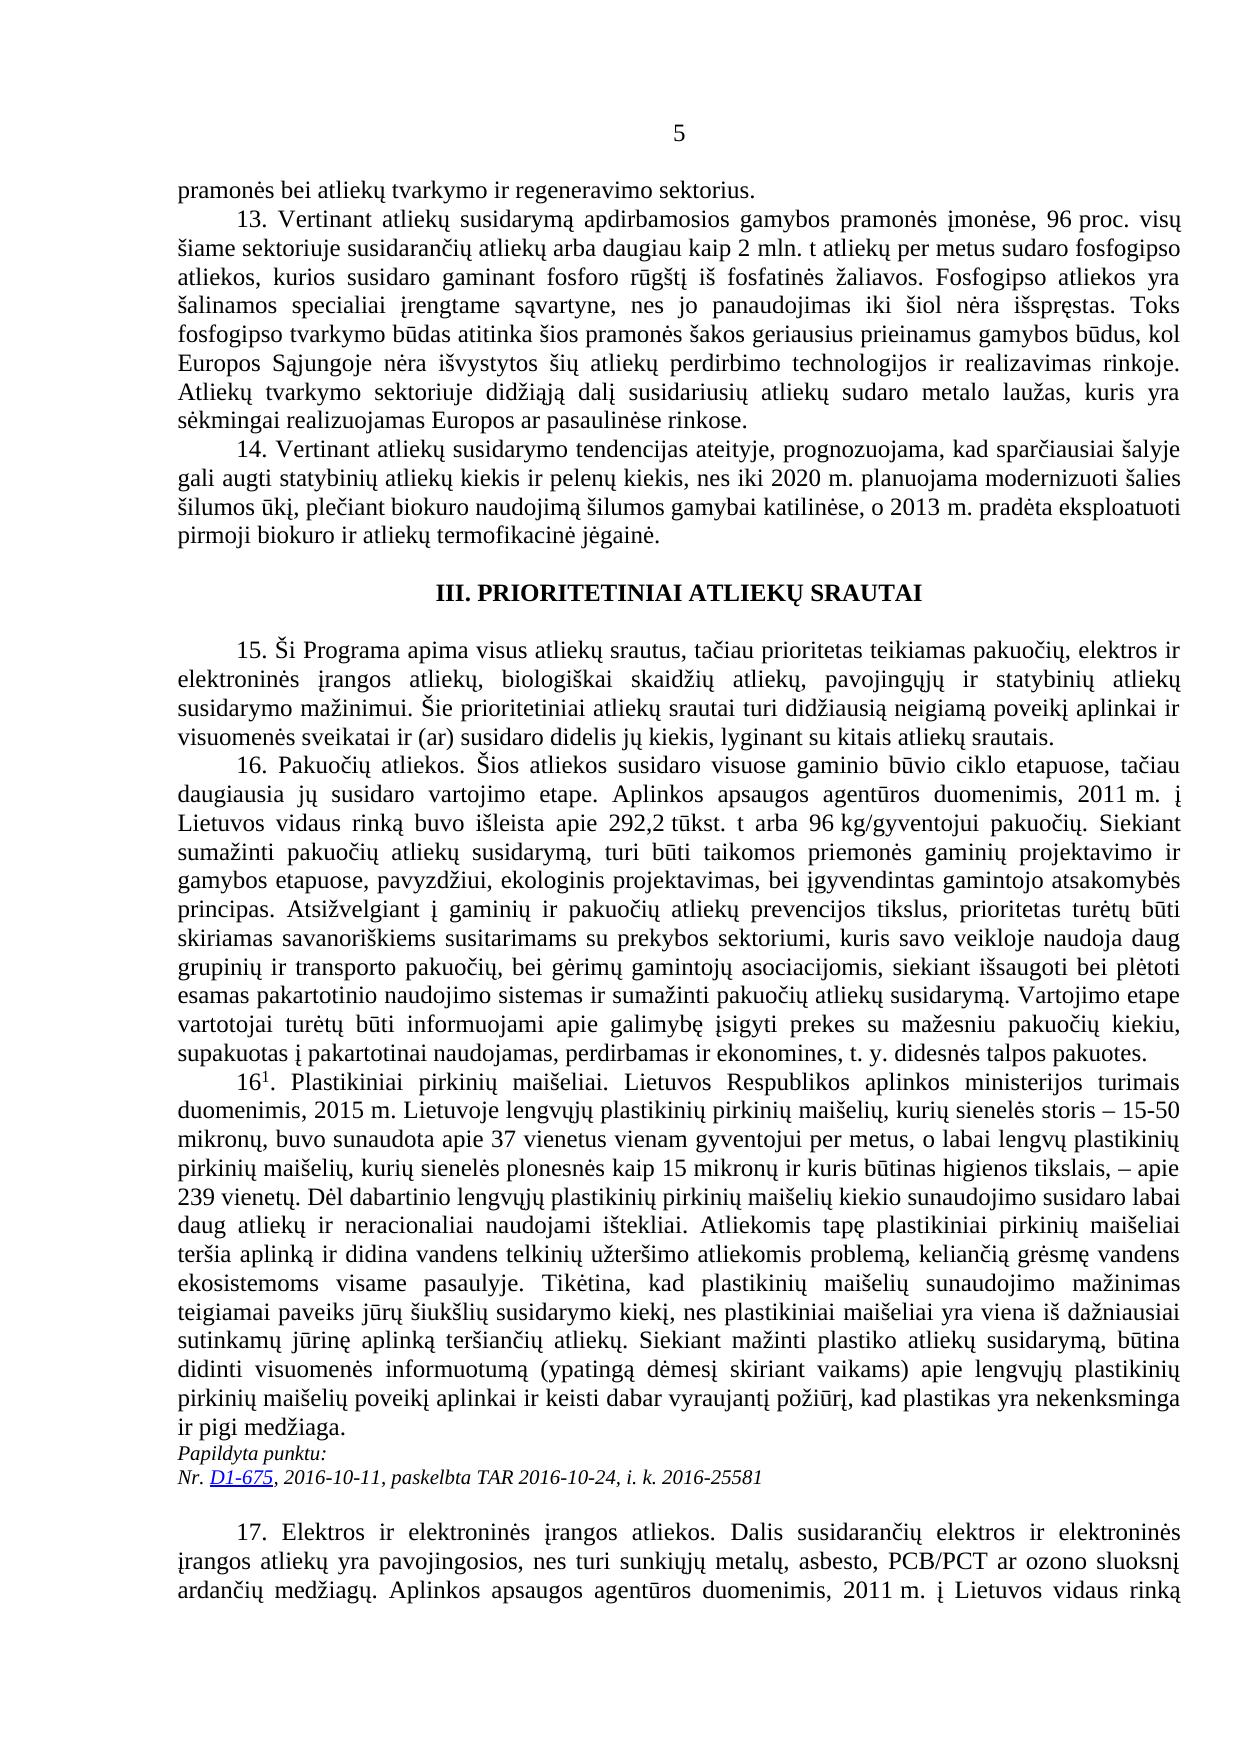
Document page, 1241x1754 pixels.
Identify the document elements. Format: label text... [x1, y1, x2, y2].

text 17. Elektros ir elektroninės įrangos atliekos. Dalis susidarančių elektros ir elektroninės įrangos atliekų yra pavojingosios, nes turi sunkiųjų metalų, asbesto, PCB/PCT ar ozono sluoksnį ardančių medžiagų. Aplinkos apsaugos agentūros duomenimis, 2011 m. į Lietuvos vidaus rinką [177, 1517, 1181, 1604]
text Nr. D1-675, 2016-10-11, paskelbta TAR 2016-10-24, i. k. 2016-25581 [177, 1465, 1181, 1489]
text 14. Vertinant atliekų susidarymo tendencijas ateityje, prognozuojama, kad sparčiausiai šalyje gali augti statybinių atliekų kiekis ir pelenų kiekis, nes iki 2020 m. planuojama modernizuoti šalies šilumos ūkį, plečiant biokuro naudojimą šilumos gamybai katilinėse, o 2013 m. pradėta eksploatuoti pirmoji biokuro ir atliekų termofikacinė jėgainė. [177, 434, 1181, 549]
text pramonės bei atliekų tvarkymo ir regeneravimo sektorius. [177, 176, 1181, 204]
text Papildyta punktu: [177, 1441, 1181, 1465]
text 16. Pakuočių atliekos. Šios atliekos susidaro visuose gaminio būvio ciklo etapuose, tačiau daugiausia jų susidaro vartojimo etape. Aplinkos apsaugos agentūros duomenimis, 2011 m. į Lietuvos vidaus rinką buvo išleista apie 292,2 tūkst. t arba 96 kg/gyventojui pakuočių. Siekiant sumažinti pakuočių atliekų susidarymą, turi būti taikomos priemonės gaminių projektavimo ir gamybos etapuose, pavyzdžiui, ekologinis projektavimas, bei įgyvendintas gamintojo atsakomybės principas. Atsižvelgiant į gaminių ir pakuočių atliekų prevencijos tikslus, prioritetas turėtų būti skiriamas savanoriškiems susitarimams su prekybos sektoriumi, kuris savo veikloje naudoja daug grupinių ir transporto pakuočių, bei gėrimų gamintojų asociacijomis, siekiant išsaugoti bei plėtoti esamas pakartotinio naudojimo sistemas ir sumažinti pakuočių atliekų susidarymą. Vartojimo etape vartotojai turėtų būti informuojami apie galimybę įsigyti prekes su mažesniu pakuočių kiekiu, supakuotas į pakartotinai naudojamas, perdirbamas ir ekonomines, t. y. didesnės talpos pakuotes. [177, 751, 1181, 1067]
text 161. Plastikiniai pirkinių maišeliai. Lietuvos Respublikos aplinkos ministerijos turimais duomenimis, 2015 m. Lietuvoje lengvųjų plastikinių pirkinių maišelių, kurių sienelės storis – 15-50 mikronų, buvo sunaudota apie 37 vienetus vienam gyventojui per metus, o labai lengvų plastikinių pirkinių maišelių, kurių sienelės plonesnės kaip 15 mikronų ir kuris būtinas higienos tikslais, – apie 239 vienetų. Dėl dabartinio lengvųjų plastikinių pirkinių maišelių kiekio sunaudojimo susidaro labai daug atliekų ir neracionaliai naudojami ištekliai. Atliekomis tapę plastikiniai pirkinių maišeliai teršia aplinką ir didina vandens telkinių užteršimo atliekomis problemą, keliančią grėsmę vandens ekosistemoms visame pasaulyje. Tikėtina, kad plastikinių maišelių sunaudojimo mažinimas teigiamai paveiks jūrų šiukšlių susidarymo kiekį, nes plastikiniai maišeliai yra viena iš dažniausiai sutinkamų jūrinę aplinką teršiančių atliekų. Siekiant mažinti plastiko atliekų susidarymą, būtina didinti visuomenės informuotumą (ypatingą dėmesį skiriant vaikams) apie lengvųjų plastikinių pirkinių maišelių poveikį aplinkai ir keisti dabar vyraujantį požiūrį, kad plastikas yra nekenksminga ir pigi medžiaga. [177, 1067, 1181, 1441]
text 15. Ši Programa apima visus atliekų srautus, tačiau prioritetas teikiamas pakuočių, elektros ir elektroninės įrangos atliekų, biologiškai skaidžių atliekų, pavojingųjų ir statybinių atliekų susidarymo mažinimui. Šie prioritetiniai atliekų srautai turi didžiausią neigiamą poveikį aplinkai ir visuomenės sveikatai ir (ar) susidaro didelis jų kiekis, lyginant su kitais atliekų srautais. [177, 636, 1181, 751]
text 13. Vertinant atliekų susidarymą apdirbamosios gamybos pramonės įmonėse, 96 proc. visų šiame sektoriuje susidarančių atliekų arba daugiau kaip 2 mln. t atliekų per metus sudaro fosfogipso atliekos, kurios susidaro gaminant fosforo rūgštį iš fosfatinės žaliavos. Fosfogipso atliekos yra šalinamos specialiai įrengtame sąvartyne, nes jo panaudojimas iki šiol nėra išspręstas. Toks fosfogipso tvarkymo būdas atitinka šios pramonės šakos geriausius prieinamus gamybos būdus, kol Europos Sąjungoje nėra išvystytos šių atliekų perdirbimo technologijos ir realizavimas rinkoje. Atliekų tvarkymo sektoriuje didžiąją dalį susidariusių atliekų sudaro metalo laužas, kuris yra sėkmingai realizuojamas Europos ar pasaulinėse rinkose. [177, 204, 1181, 434]
text III. Prioritetiniai atliekų srautai [177, 578, 1181, 607]
